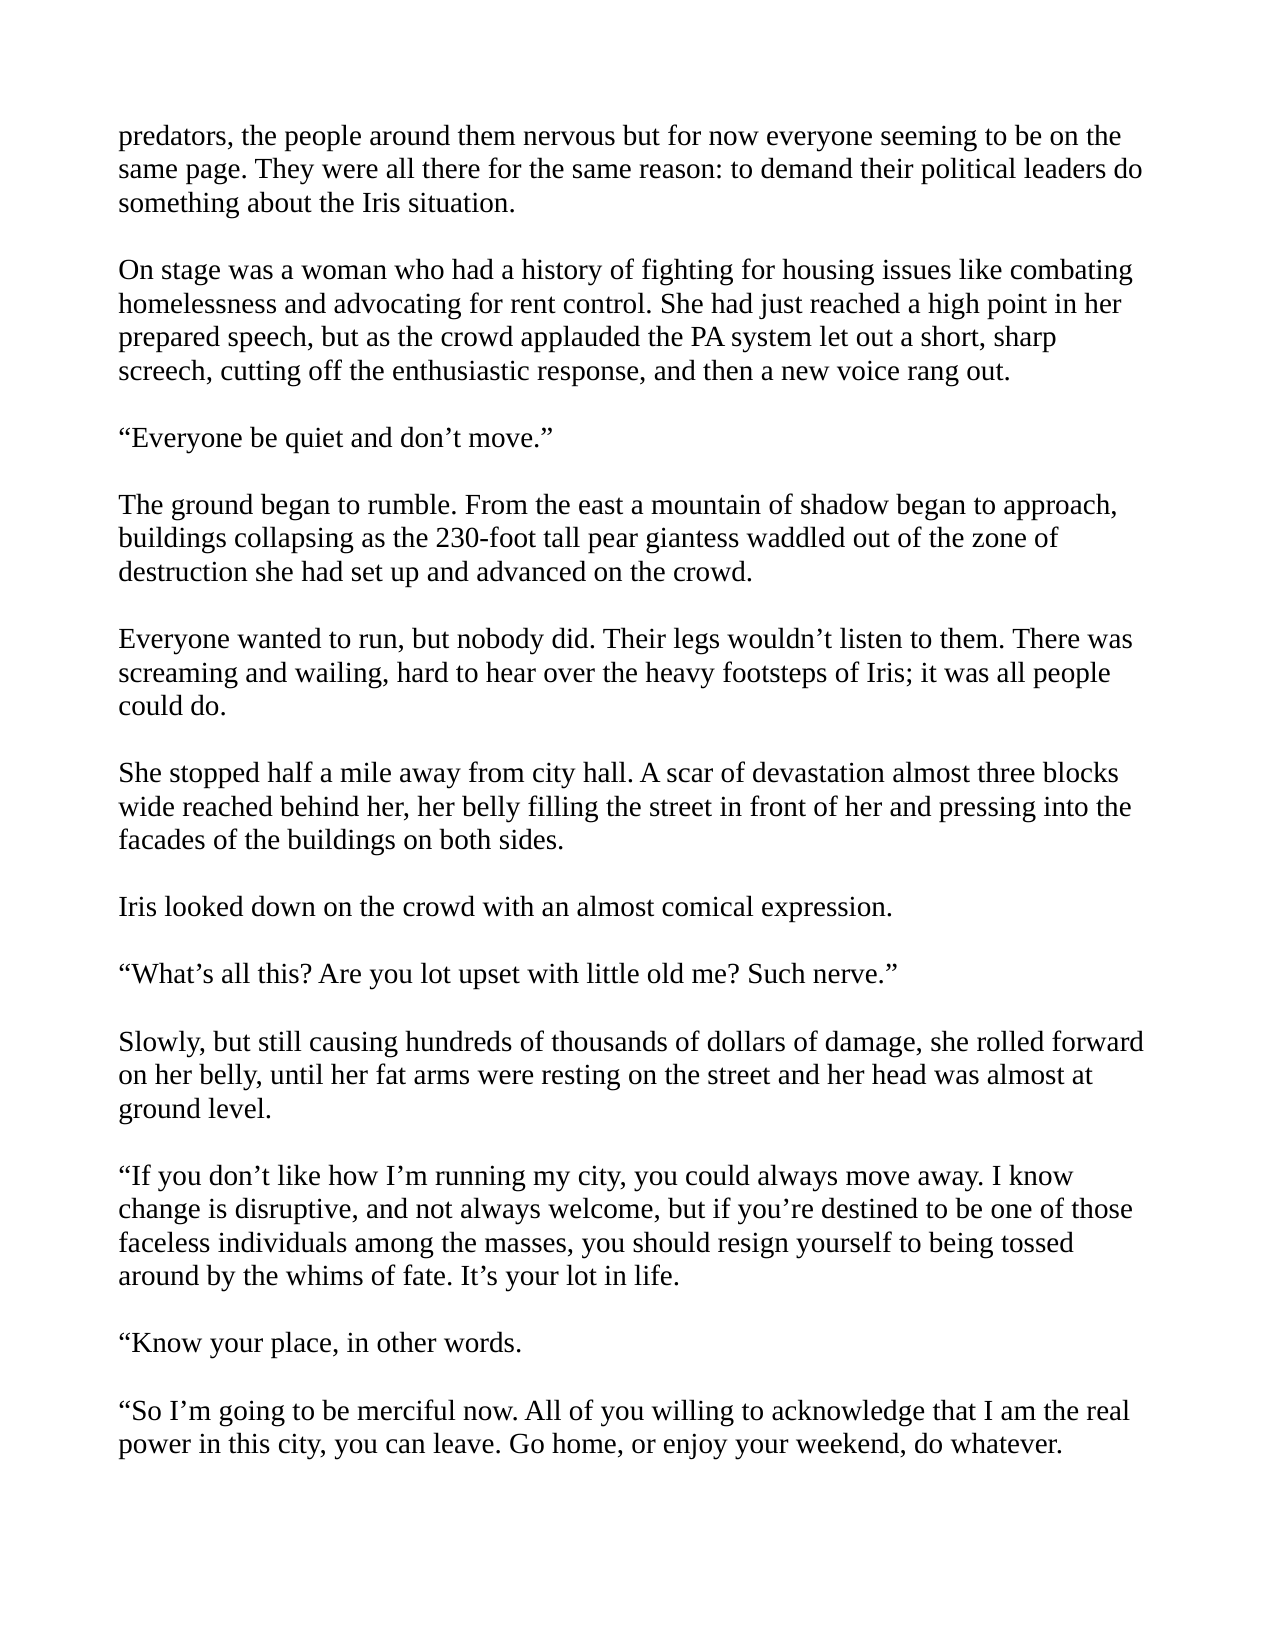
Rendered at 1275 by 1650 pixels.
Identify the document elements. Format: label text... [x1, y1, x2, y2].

text predators, the people around them nervous but for now everyone seeming to be on the same page. They were all there for the same reason: to demand their political leaders do something about the Iris situation. [118, 118, 1157, 219]
text “If you don’t like how I’m running my city, you could always move away. I know change is disruptive, and not always welcome, but if you’re destined to be one of those faceless individuals among the masses, you should resign yourself to being tossed around by the whims of fate. It’s your lot in life. [118, 1158, 1157, 1292]
text Iris looked down on the crowd with an almost comical expression. [118, 889, 1157, 923]
text Slowly, but still causing hundreds of thousands of dollars of damage, she rolled forward on her belly, until her fat arms were resting on the street and her head was almost at ground level. [118, 1024, 1157, 1124]
text “Know your place, in other words. [118, 1326, 1157, 1359]
text Everyone wanted to run, but nobody did. Their legs wouldn’t listen to them. There was screaming and wailing, hard to hear over the heavy footsteps of Iris; it was all people could do. [118, 621, 1157, 722]
text The ground began to rumble. From the east a mountain of shadow began to approach, buildings collapsing as the 230-foot tall pear giantess waddled out of the zone of destruction she had set up and advanced on the crowd. [118, 487, 1157, 588]
text “Everyone be quiet and don’t move.” [118, 420, 1157, 453]
text “So I’m going to be merciful now. All of you willing to acknowledge that I am the real power in this city, you can leave. Go home, or enjoy your weekend, do whatever. [118, 1393, 1157, 1460]
text She stopped half a mile away from city hall. A scar of devastation almost three blocks wide reached behind her, her belly filling the street in front of her and pressing into the facades of the buildings on both sides. [118, 755, 1157, 856]
text On stage was a woman who had a history of fighting for housing issues like combating homelessness and advocating for rent control. She had just reached a high point in her prepared speech, but as the crowd applauded the PA system let out a short, sharp screech, cutting off the enthusiastic response, and then a new voice rang out. [118, 252, 1157, 386]
text “What’s all this? Are you lot upset with little old me? Such nerve.” [118, 957, 1157, 990]
